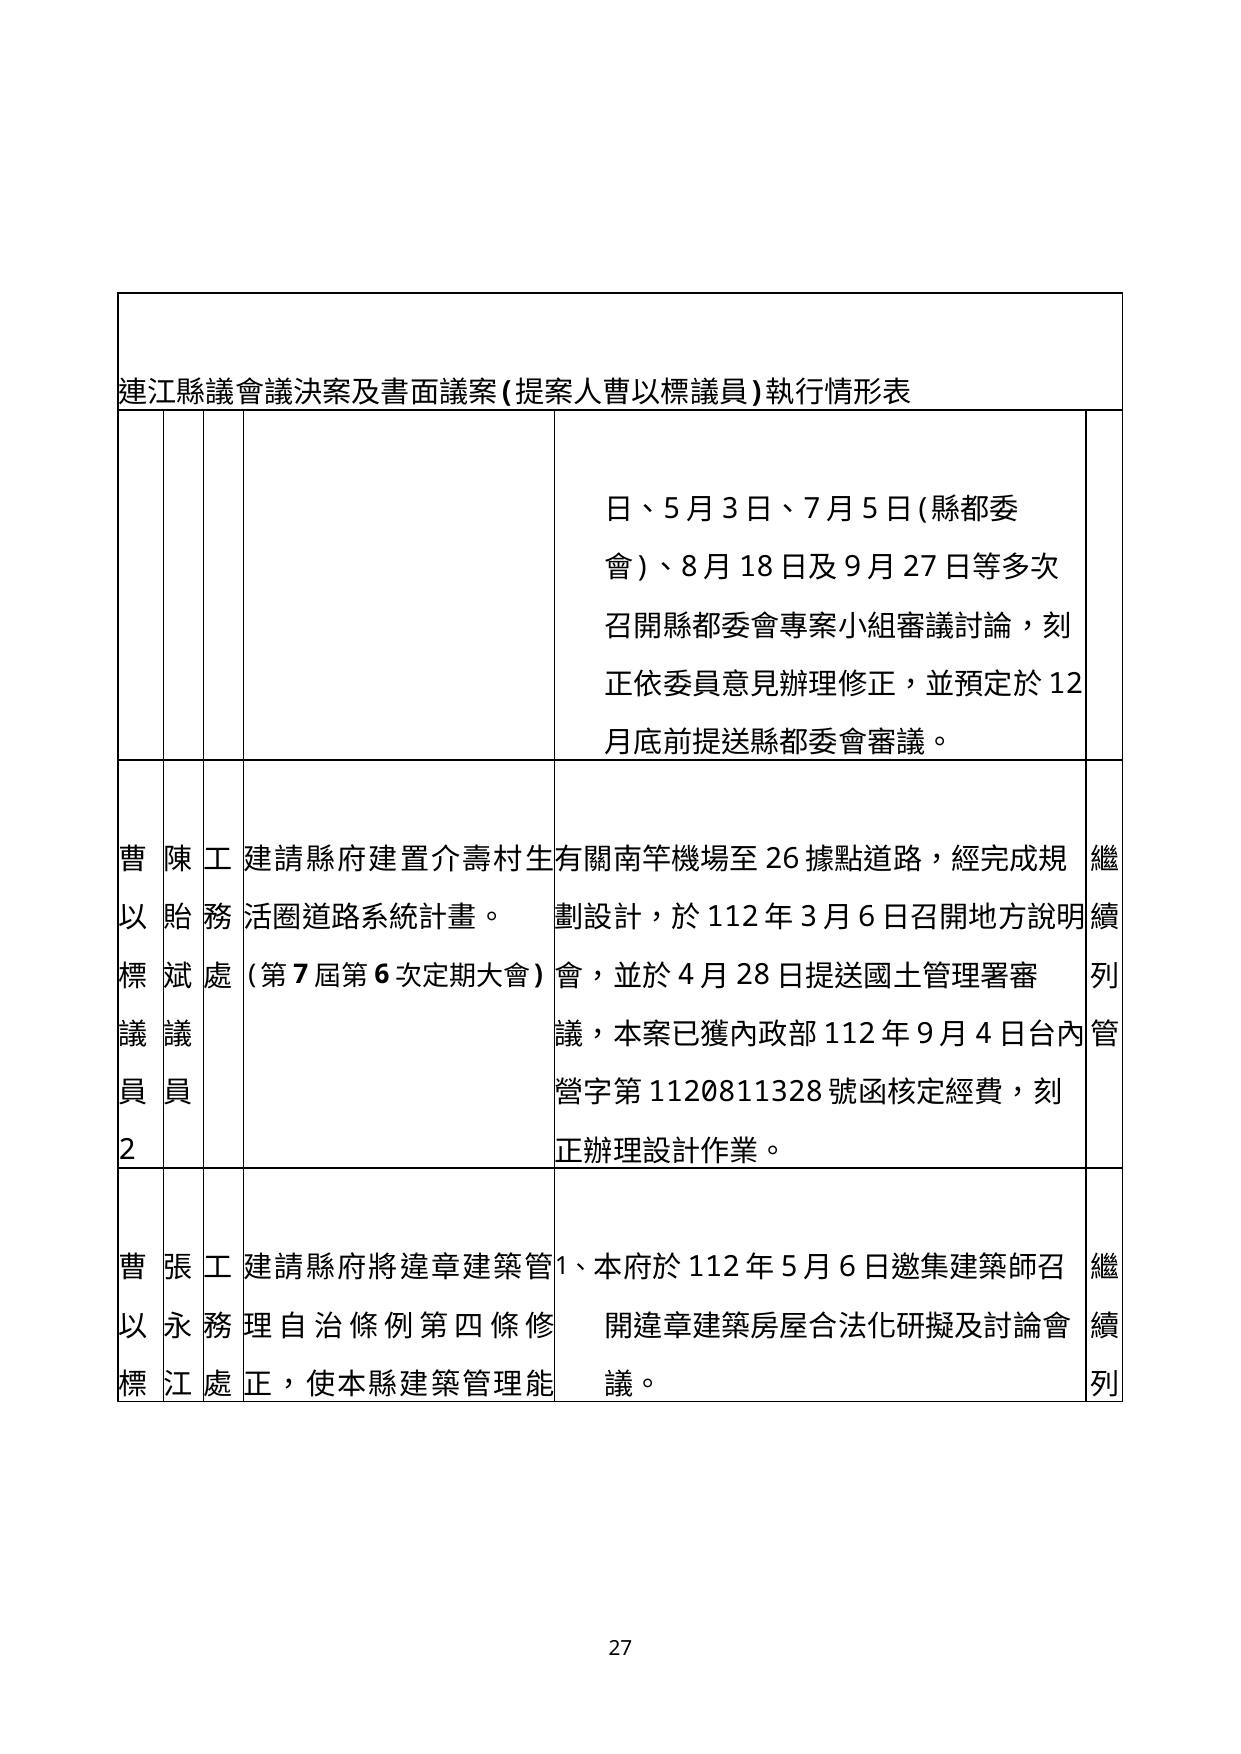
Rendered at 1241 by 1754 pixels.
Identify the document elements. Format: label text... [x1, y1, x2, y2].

table_cell 繼續列管 [1087, 761, 1122, 1167]
table_cell 曹以標 [119, 1169, 163, 1401]
table_cell [244, 411, 554, 759]
table_cell [164, 411, 203, 759]
table_cell 陳貽斌議員 [164, 761, 203, 1167]
table_cell 日、5月3日、7月5日(縣都委會)、8月18日及9月27日等多次召開縣都委會專案小組審議討論，刻正依委員意見辦理修正，並預定於12月底前提送縣都委會審議。 [555, 411, 1085, 759]
table_cell 張永江 [164, 1169, 203, 1401]
table_cell [119, 411, 163, 759]
table_cell 有關南竿機場至26據點道路，經完成規劃設計，於112年3月6日召開地方說明會，並於4月28日提送國土管理署審議，本案已獲內政部112年9月4日台內營字第1120811328號函核定經費，刻正辦理設計作業。 [555, 761, 1085, 1167]
table_header 連江縣議會議決案及書面議案(提案人曹以標議員)執行情形表 [119, 294, 1122, 409]
table_cell 工務處 [204, 1169, 243, 1401]
table_cell 工務處 [204, 761, 243, 1167]
table_cell 曹以標議員 2 [119, 761, 163, 1167]
table_cell 本府於112年5月6日邀集建築師召開違章建築房屋合法化研擬及討論會議。 對於90年代後的建物，事涉問題較於複雜，初步朝納管方向辦理，但會繼續參採臺灣類似案例與專家學者研議。 [555, 1169, 1085, 1401]
table_cell [204, 411, 243, 759]
table_cell [1087, 411, 1122, 759]
table_cell 建請縣府將違章建築管理自治條例第四條修正，使本縣建築管理能 [244, 1169, 554, 1401]
table_cell 建請縣府建置介壽村生活圈道路系統計畫。 (第7屆第6次定期大會) [244, 761, 554, 1167]
table_cell 繼續列 [1087, 1169, 1122, 1401]
